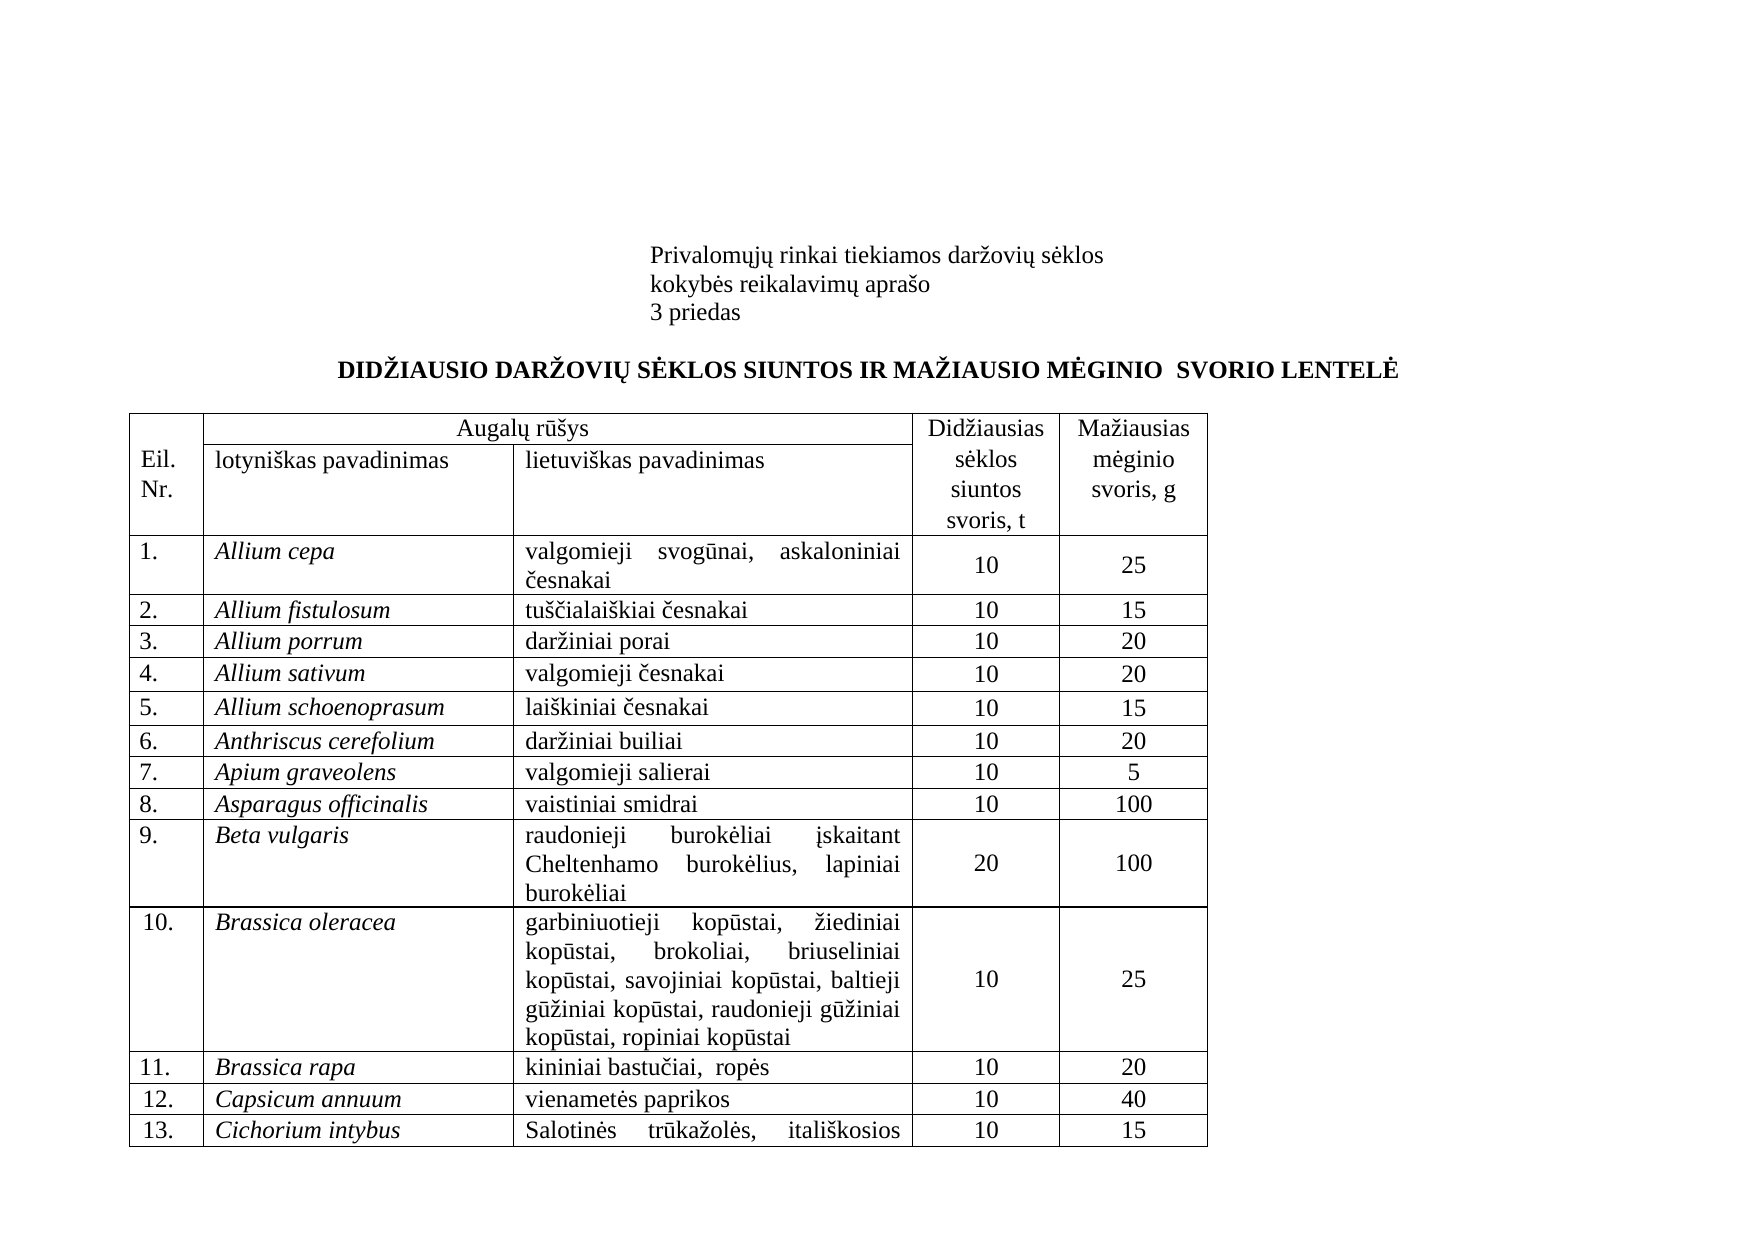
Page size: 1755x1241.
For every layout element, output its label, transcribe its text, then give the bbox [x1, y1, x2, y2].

table_cell 15 [1060, 692, 1207, 725]
table_cell daržiniai builiai [514, 726, 912, 756]
table_cell 7. [130, 757, 203, 788]
table_cell Anthriscus cerefolium [204, 726, 513, 756]
table_cell 25 [1060, 536, 1207, 594]
table_cell 5 [1060, 757, 1207, 788]
table_cell daržiniai porai [514, 626, 912, 657]
table_cell 3. [130, 626, 203, 657]
table_cell 10 [913, 908, 1059, 1051]
table_cell 10 [913, 1052, 1059, 1083]
table_cell 9. [130, 820, 203, 906]
table_cell 20 [913, 820, 1059, 906]
table_header Didžiausias sėklos siuntos svoris, t [913, 414, 1059, 535]
table_cell laiškiniai česnakai [514, 692, 912, 725]
table_cell Cichorium intybus [204, 1115, 513, 1146]
table_cell lietuviškas pavadinimas [514, 445, 912, 535]
table_cell 11. [130, 1052, 203, 1083]
table_cell vienametės paprikos [514, 1084, 912, 1114]
text kokybės reikalavimų aprašo [118, 269, 1624, 297]
table_header Augalų rūšys [204, 414, 912, 444]
table_cell 20 [1060, 626, 1207, 657]
table_cell Apium graveolens [204, 757, 513, 788]
table_cell valgomieji česnakai [514, 658, 912, 691]
table_cell 10 [913, 692, 1059, 725]
table_cell 10 [913, 536, 1059, 594]
table_cell garbiniuotieji kopūstai, žiediniai kopūstai, brokoliai, briuseliniai kopūstai, savojiniai kopūstai, baltieji gūžiniai kopūstai, raudonieji gūžiniai kopūstai, ropiniai kopūstai [514, 908, 912, 1051]
table_cell 20 [1060, 1052, 1207, 1083]
table_cell 13. [130, 1115, 203, 1146]
table_cell Brassica oleracea [204, 908, 513, 1051]
table_cell Allium sativum [204, 658, 513, 691]
table_cell 2. [130, 595, 203, 625]
text Privalomųjų rinkai tiekiamos daržovių sėklos [118, 240, 1624, 269]
table_cell 10. [130, 908, 203, 1051]
table_cell Brassica rapa [204, 1052, 513, 1083]
table_cell 10 [913, 595, 1059, 625]
table_cell Allium porrum [204, 626, 513, 657]
table_cell Asparagus officinalis [204, 789, 513, 819]
table_cell 8. [130, 789, 203, 819]
table_cell 20 [1060, 726, 1207, 756]
table_cell 10 [913, 658, 1059, 691]
table_cell Beta vulgaris [204, 820, 513, 906]
table_cell Capsicum annuum [204, 1084, 513, 1114]
table_cell 6. [130, 726, 203, 756]
table_cell vaistiniai smidrai [514, 789, 912, 819]
table_header Mažiausias mėginio svoris, g [1060, 414, 1207, 535]
table_cell 1. [130, 536, 203, 594]
table_cell 15 [1060, 595, 1207, 625]
table_cell 10 [913, 789, 1059, 819]
table_cell raudonieji burokėliai įskaitant Cheltenhamo burokėlius, lapiniai burokėliai [514, 820, 912, 906]
table_cell Allium fistulosum [204, 595, 513, 625]
table_cell 5. [130, 692, 203, 725]
table_cell Allium schoenoprasum [204, 692, 513, 725]
table_cell Allium cepa [204, 536, 513, 594]
table_header Eil. Nr. [130, 414, 203, 535]
table_cell 15 [1060, 1115, 1207, 1146]
table_cell tuščialaiškiai česnakai [514, 595, 912, 625]
text 3 priedas [118, 297, 1624, 326]
table_cell Salotinės trūkažolės, itališkosios [514, 1115, 912, 1146]
table_cell 10 [913, 1084, 1059, 1114]
table_cell 10 [913, 757, 1059, 788]
table_cell 10 [913, 1115, 1059, 1146]
text DIDŽIAUSIO DARŽOVIŲ SĖKLOS SIUNTOS IR MAŽIAUSIO MĖGINIO SVORIO LENTELĖ [118, 355, 1624, 384]
table_cell 4. [130, 658, 203, 691]
table_cell 40 [1060, 1084, 1207, 1114]
table_cell kininiai bastučiai, ropės [514, 1052, 912, 1083]
table_cell valgomieji salierai [514, 757, 912, 788]
table_cell 20 [1060, 658, 1207, 691]
table_cell 10 [913, 726, 1059, 756]
table_cell 12. [130, 1084, 203, 1114]
table_cell 10 [913, 626, 1059, 657]
table_cell 100 [1060, 789, 1207, 819]
table_cell lotyniškas pavadinimas [204, 445, 513, 535]
table_cell valgomieji svogūnai, askaloniniai česnakai [514, 536, 912, 594]
table_cell 25 [1060, 908, 1207, 1051]
table_cell 100 [1060, 820, 1207, 906]
